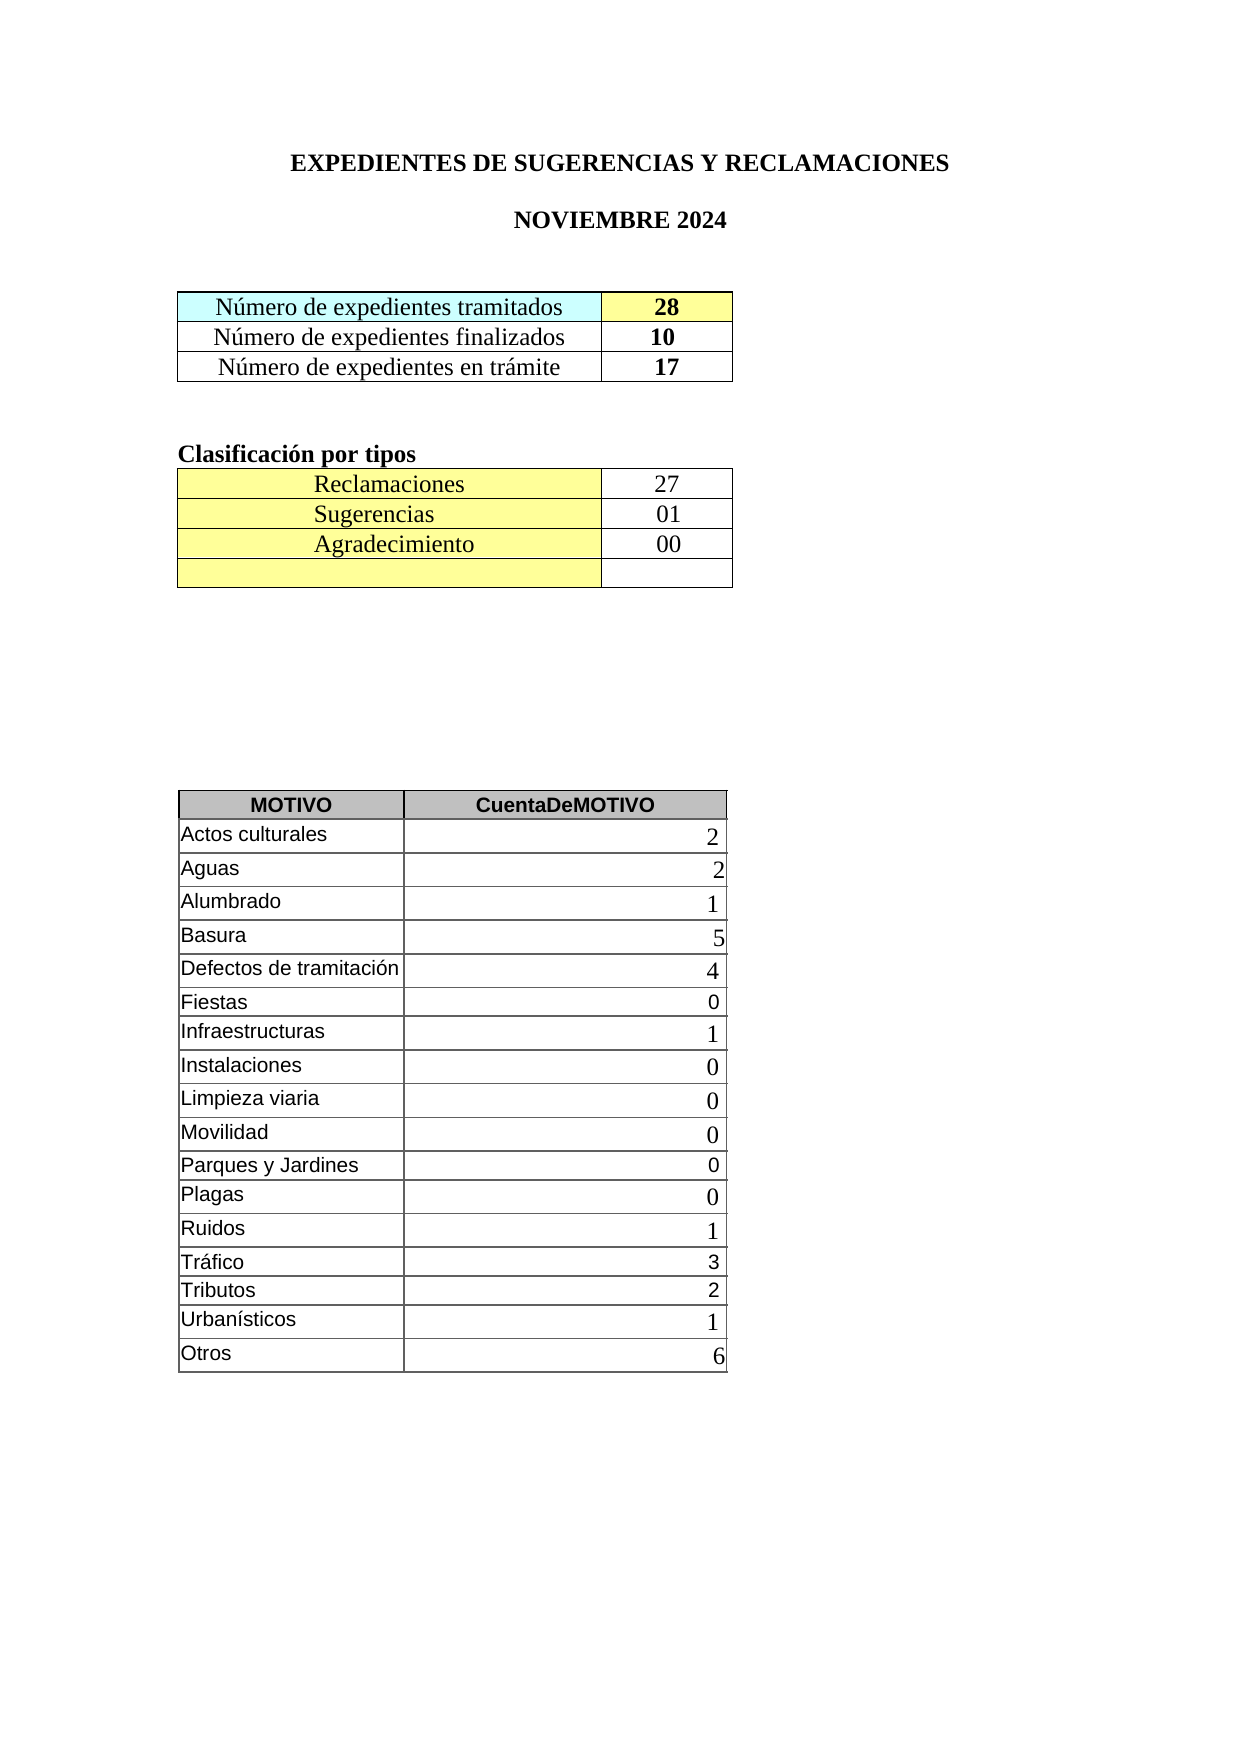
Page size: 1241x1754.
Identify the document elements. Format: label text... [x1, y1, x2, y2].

table_cell Número de expedientes en trámite [178, 352, 601, 381]
table_cell Agradecimiento [178, 529, 601, 557]
table_cell 01 [602, 499, 732, 528]
table_cell Limpieza viaria [180, 1084, 403, 1116]
text EXPEDIENTES DE SUGERENCIAS Y RECLAMACIONES [177, 148, 1063, 176]
table_cell Número de expedientes finalizados [178, 322, 601, 351]
table_header 27 [602, 469, 732, 498]
table_cell 1 [405, 887, 726, 919]
table_cell 5 [405, 921, 726, 953]
table_cell 2 [405, 1277, 726, 1304]
table_cell 00 [602, 529, 732, 557]
table_cell 2 [405, 854, 726, 886]
text NOVIEMBRE 2024 [177, 205, 1063, 234]
table_cell Aguas [180, 854, 403, 886]
text Clasificación por tipos [177, 439, 1063, 468]
table_cell 3 [405, 1248, 726, 1275]
table_cell Urbanísticos [180, 1306, 403, 1337]
table_cell Defectos de tramitación [180, 955, 403, 987]
table_cell Actos culturales [180, 820, 403, 852]
table_cell Tributos [180, 1277, 403, 1304]
table_header Número de expedientes tramitados [178, 293, 601, 321]
table_cell 10 [602, 322, 732, 351]
table_cell Movilidad [180, 1118, 403, 1150]
table_header 28 [602, 293, 732, 321]
table_cell Plagas [180, 1181, 403, 1212]
table_cell [178, 559, 601, 587]
table_cell 1 [405, 1017, 726, 1049]
table_cell 0 [405, 988, 726, 1015]
table_cell 0 [405, 1181, 726, 1212]
table_header MOTIVO [180, 791, 403, 818]
table_cell Ruidos [180, 1214, 403, 1246]
table_header Reclamaciones [178, 469, 601, 498]
table_cell 0 [405, 1051, 726, 1083]
table_cell 6 [405, 1339, 726, 1371]
table_cell 1 [405, 1306, 726, 1337]
table_cell 17 [602, 352, 732, 381]
table_cell Parques y Jardines [180, 1152, 403, 1179]
table_cell 0 [405, 1152, 726, 1179]
table_cell Infraestructuras [180, 1017, 403, 1049]
table_cell 4 [405, 955, 726, 987]
table_cell 2 [405, 820, 726, 852]
table_cell Otros [180, 1339, 403, 1371]
table_cell Sugerencias [178, 499, 601, 528]
table_cell Instalaciones [180, 1051, 403, 1083]
table_cell 1 [405, 1214, 726, 1246]
table_cell 0 [405, 1084, 726, 1116]
table_cell Fiestas [180, 988, 403, 1015]
table_cell Alumbrado [180, 887, 403, 919]
table_cell Basura [180, 921, 403, 953]
table_cell Tráfico [180, 1248, 403, 1275]
table_header CuentaDeMOTIVO [405, 791, 726, 818]
table_cell 0 [405, 1118, 726, 1150]
table_cell [602, 559, 732, 587]
